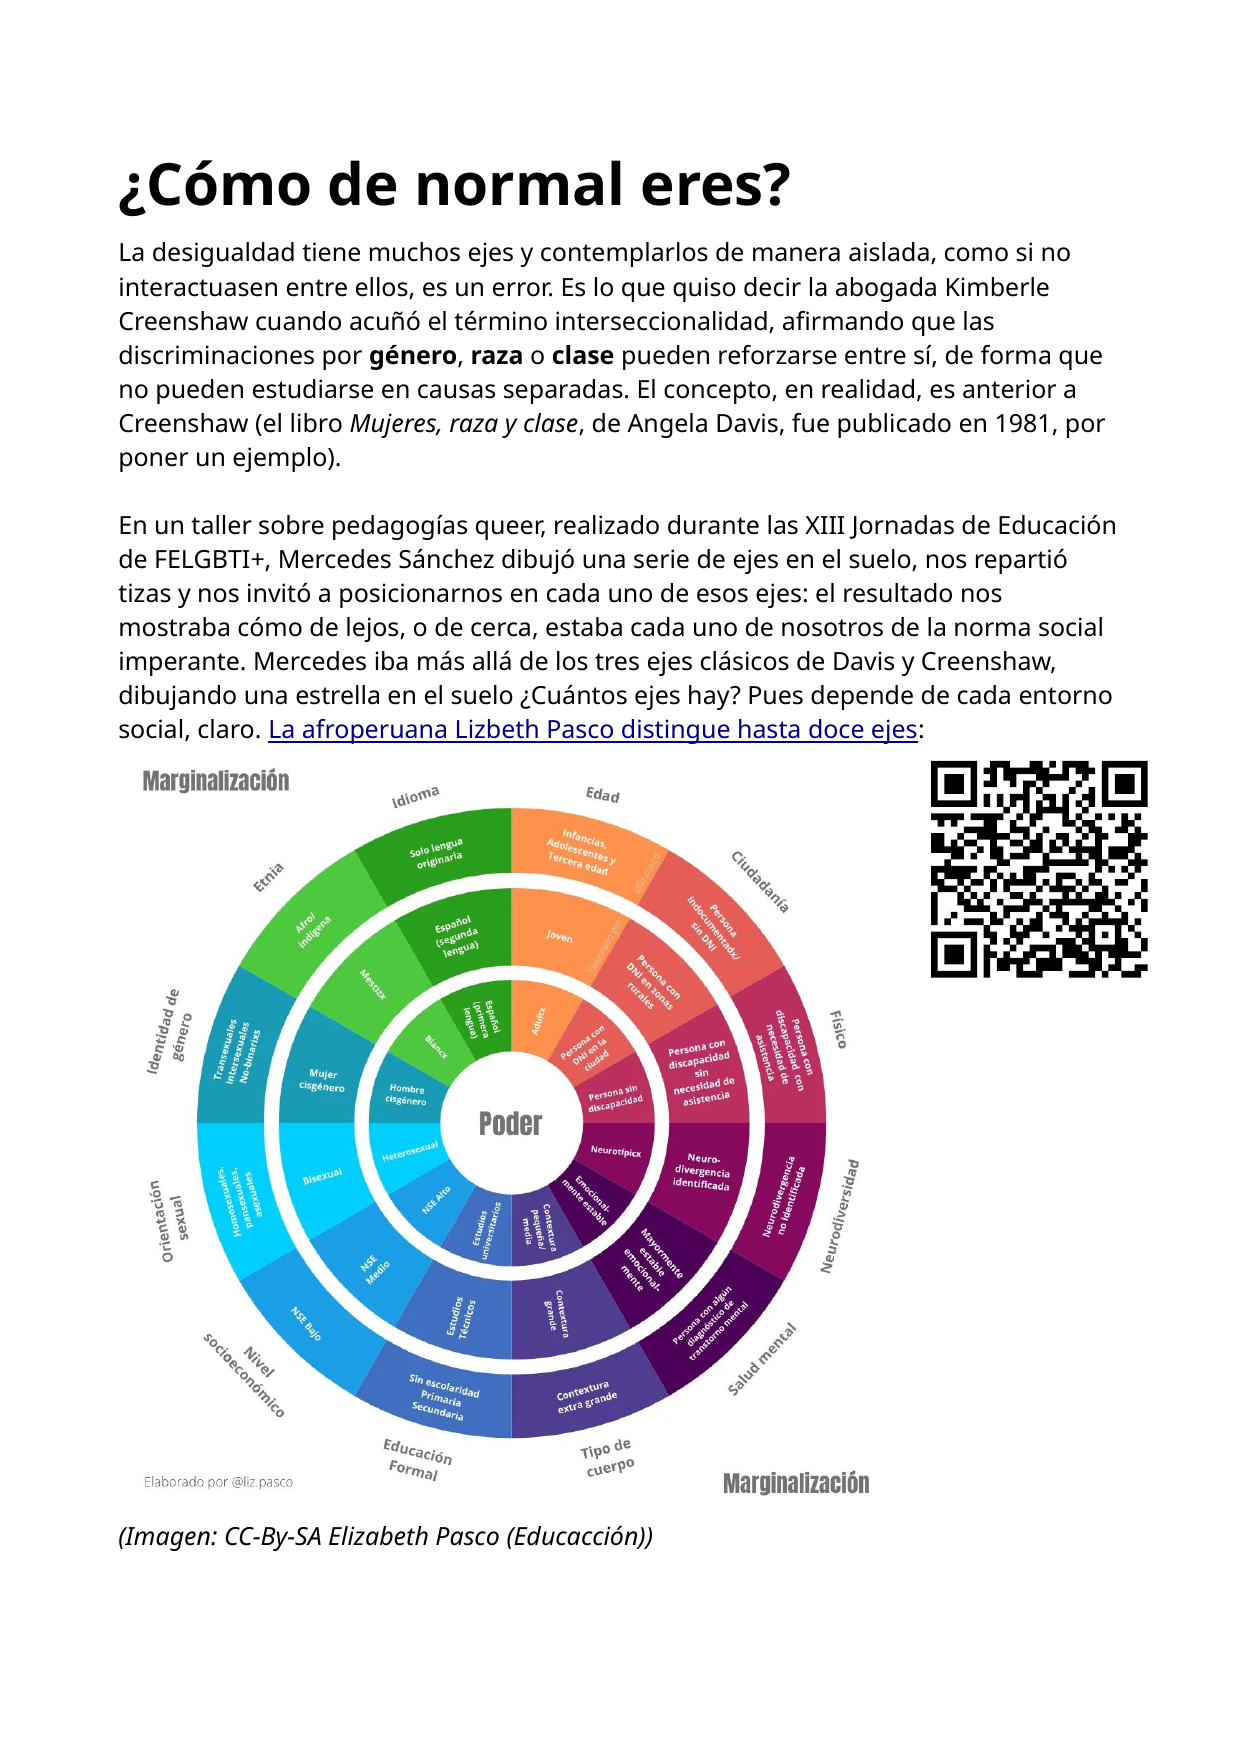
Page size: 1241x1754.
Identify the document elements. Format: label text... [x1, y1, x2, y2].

text (Imagen: CC-By-SA Elizabeth Pasco (Educacción)) [118, 1519, 1122, 1553]
picture [118, 746, 891, 1519]
text La desigualdad tiene muchos ejes y contemplarlos de manera aislada, como si no interactuasen entre ellos, es un error. Es lo que quiso decir la abogada Kimberle Creenshaw cuando acuñó el término interseccionalidad, afirmando que las discriminaciones por género, raza o clase pueden reforzarse entre sí, de forma que no pueden estudiarse en causas separadas. El concepto, en realidad, es anterior a Creenshaw (el libro Mujeres, raza y clase, de Angela Davis, fue publicado en 1981, por poner un ejemplo). [118, 235, 1122, 473]
title ¿Cómo de normal eres? [118, 143, 1122, 223]
text En un taller sobre pedagogías queer, realizado durante las XIII Jornadas de Educación de FELGBTI+, Mercedes Sánchez dibujó una serie de ejes en el suelo, nos repartió tizas y nos invitó a posicionarnos en cada uno de esos ejes: el resultado nos mostraba cómo de lejos, o de cerca, estaba cada uno de nosotros de la norma social imperante. Mercedes iba más allá de los tres ejes clásicos de Davis y Creenshaw, dibujando una estrella en el suelo ¿Cuántos ejes hay? Pues depende de cada entorno social, claro. La afroperuana Lizbeth Pasco distingue hasta doce ejes: [118, 508, 1122, 746]
